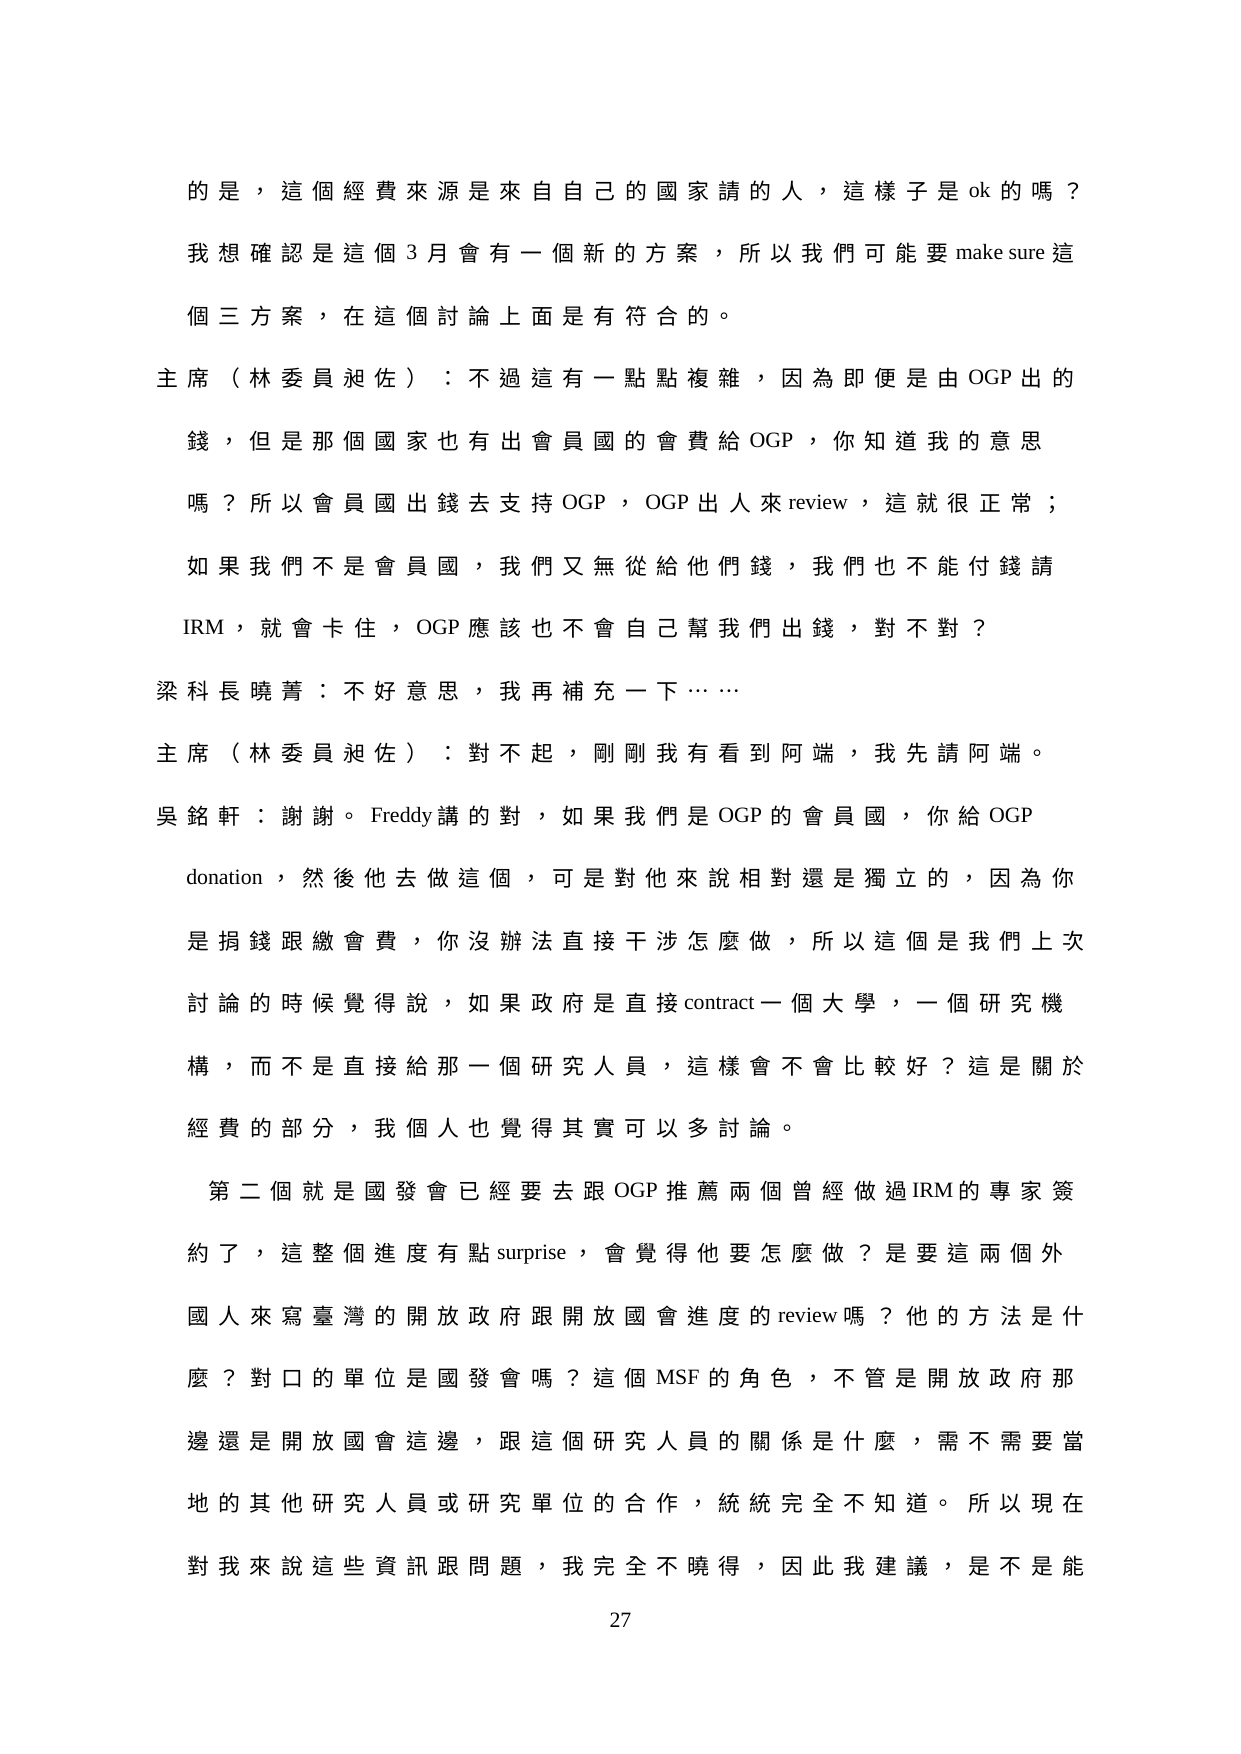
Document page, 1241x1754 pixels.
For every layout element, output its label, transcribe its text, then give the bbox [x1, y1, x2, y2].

text 第二個就是國發會已經要去跟OGP推薦兩個曾經做過IRM的專家簽約了，這整個進度有點surprise，會覺得他要怎麼做？是要這兩個外國人來寫臺灣的開放政府跟開放國會進度的review嗎？他的方法是什麼？對口的單位是國發會嗎？這個MSF的角色，不管是開放政府那邊還是開放國會這邊，跟這個研究人員的關係是什麼，需不需要當地的其他研究人員或研究單位的合作，統統完全不知道。所以現在對我來說這些資訊跟問題，我完全不曉得，因此我建議，是不是能 [173, 1158, 1089, 1596]
text 的是，這個經費來源是來自自己的國家請的人，這樣子是ok的嗎？我想確認是這個3月會有一個新的方案，所以我們可能要make sure這個三方案，在這個討論上面是有符合的。 [151, 158, 1089, 346]
text 吳銘軒：謝謝。Freddy講的對，如果我們是OGP的會員國，你給OGP donation，然後他去做這個，可是對他來說相對還是獨立的，因為你是捐錢跟繳會費，你沒辦法直接干涉怎麼做，所以這個是我們上次討論的時候覺得說，如果政府是直接contract一個大學，一個研究機構，而不是直接給那一個研究人員，這樣會不會比較好？這是關於經費的部分，我個人也覺得其實可以多討論。 [151, 783, 1089, 1158]
text 主席（林委員昶佐）：對不起，剛剛我有看到阿端，我先請阿端。 [151, 721, 1089, 783]
text 梁科長曉菁：不好意思，我再補充一下…… [151, 658, 1089, 721]
text 主席（林委員昶佐）：不過這有一點點複雜，因為即便是由OGP出的錢，但是那個國家也有出會員國的會費給OGP，你知道我的意思嗎？所以會員國出錢去支持OGP，OGP出人來review，這就很正常；如果我們不是會員國，我們又無從給他們錢，我們也不能付錢請IRM，就會卡住，OGP應該也不會自己幫我們出錢，對不對？ [151, 346, 1089, 658]
